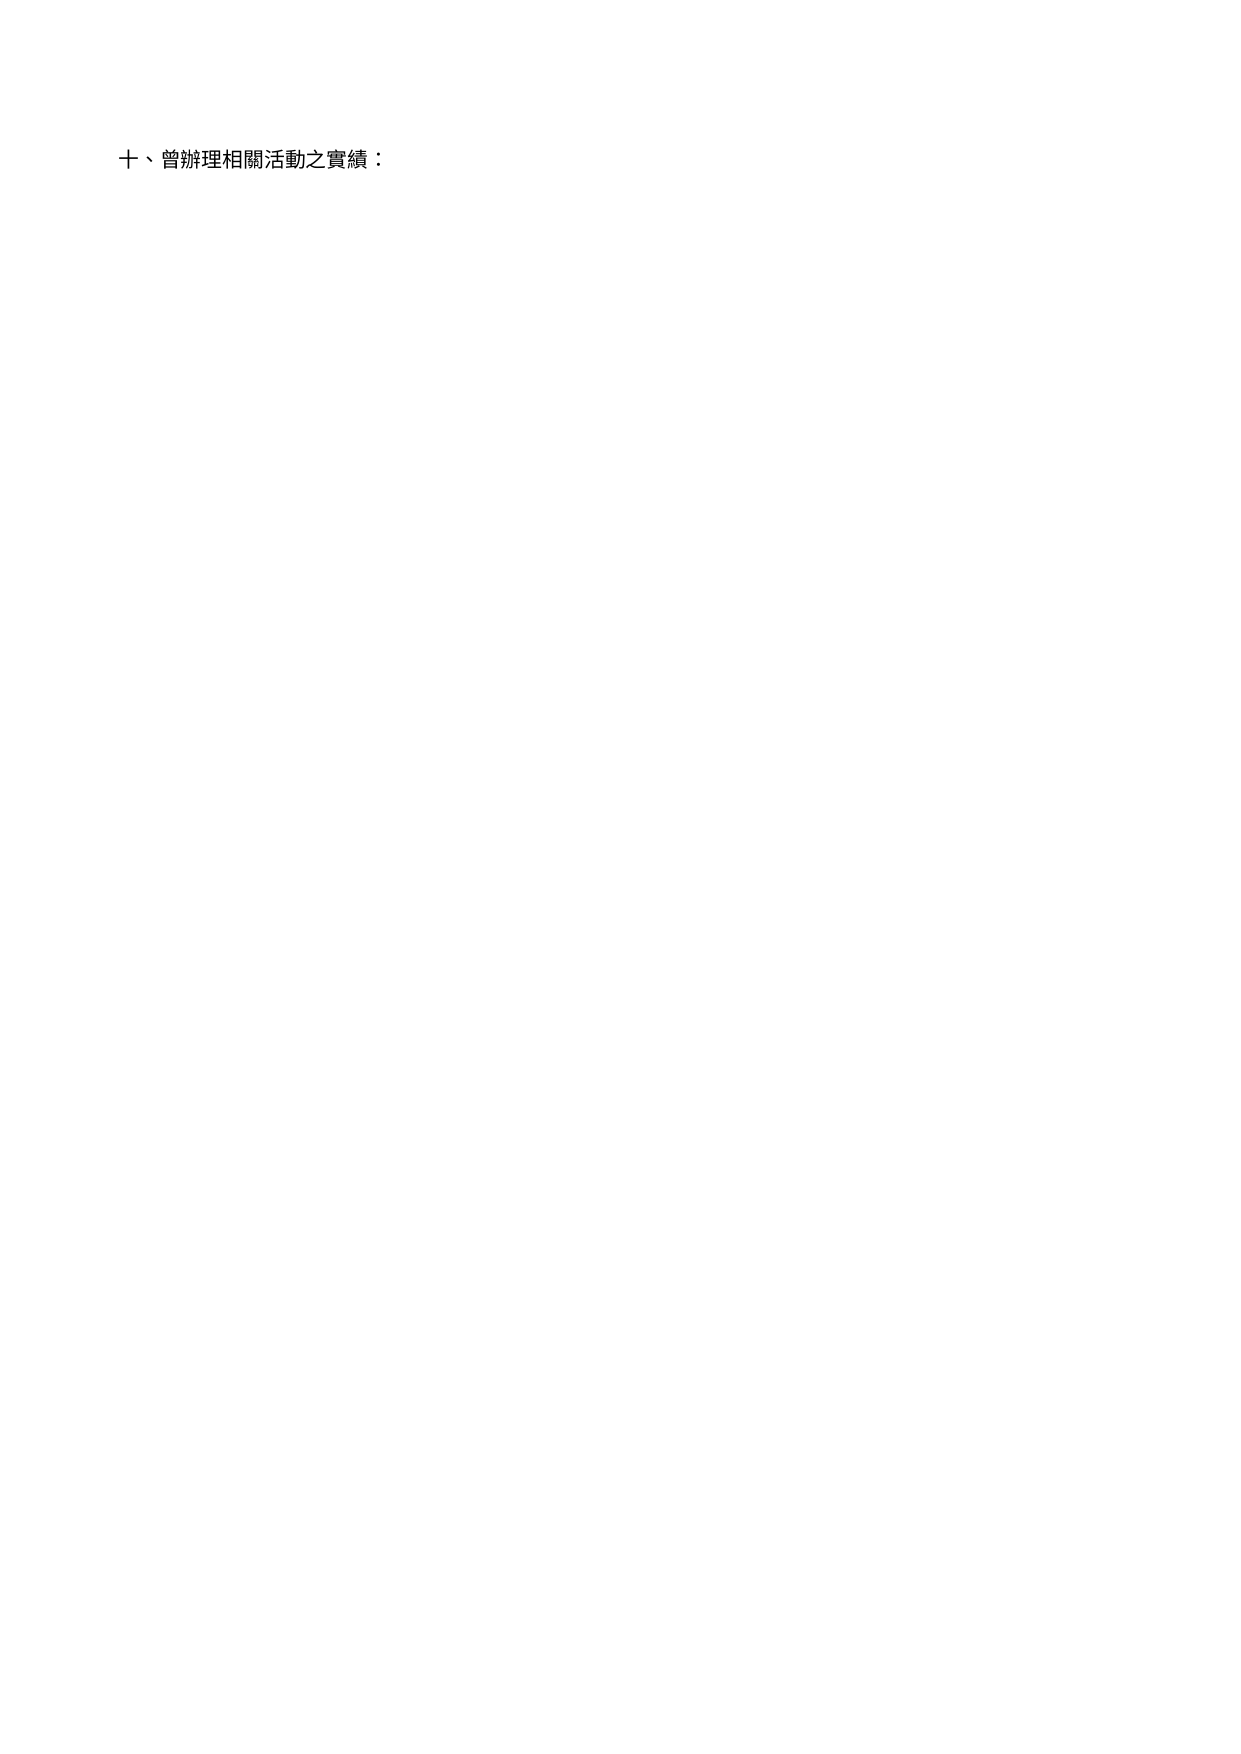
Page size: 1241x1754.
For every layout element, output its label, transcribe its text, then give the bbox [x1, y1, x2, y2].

text 十、曾辦理相關活動之實績： [118, 143, 1122, 174]
